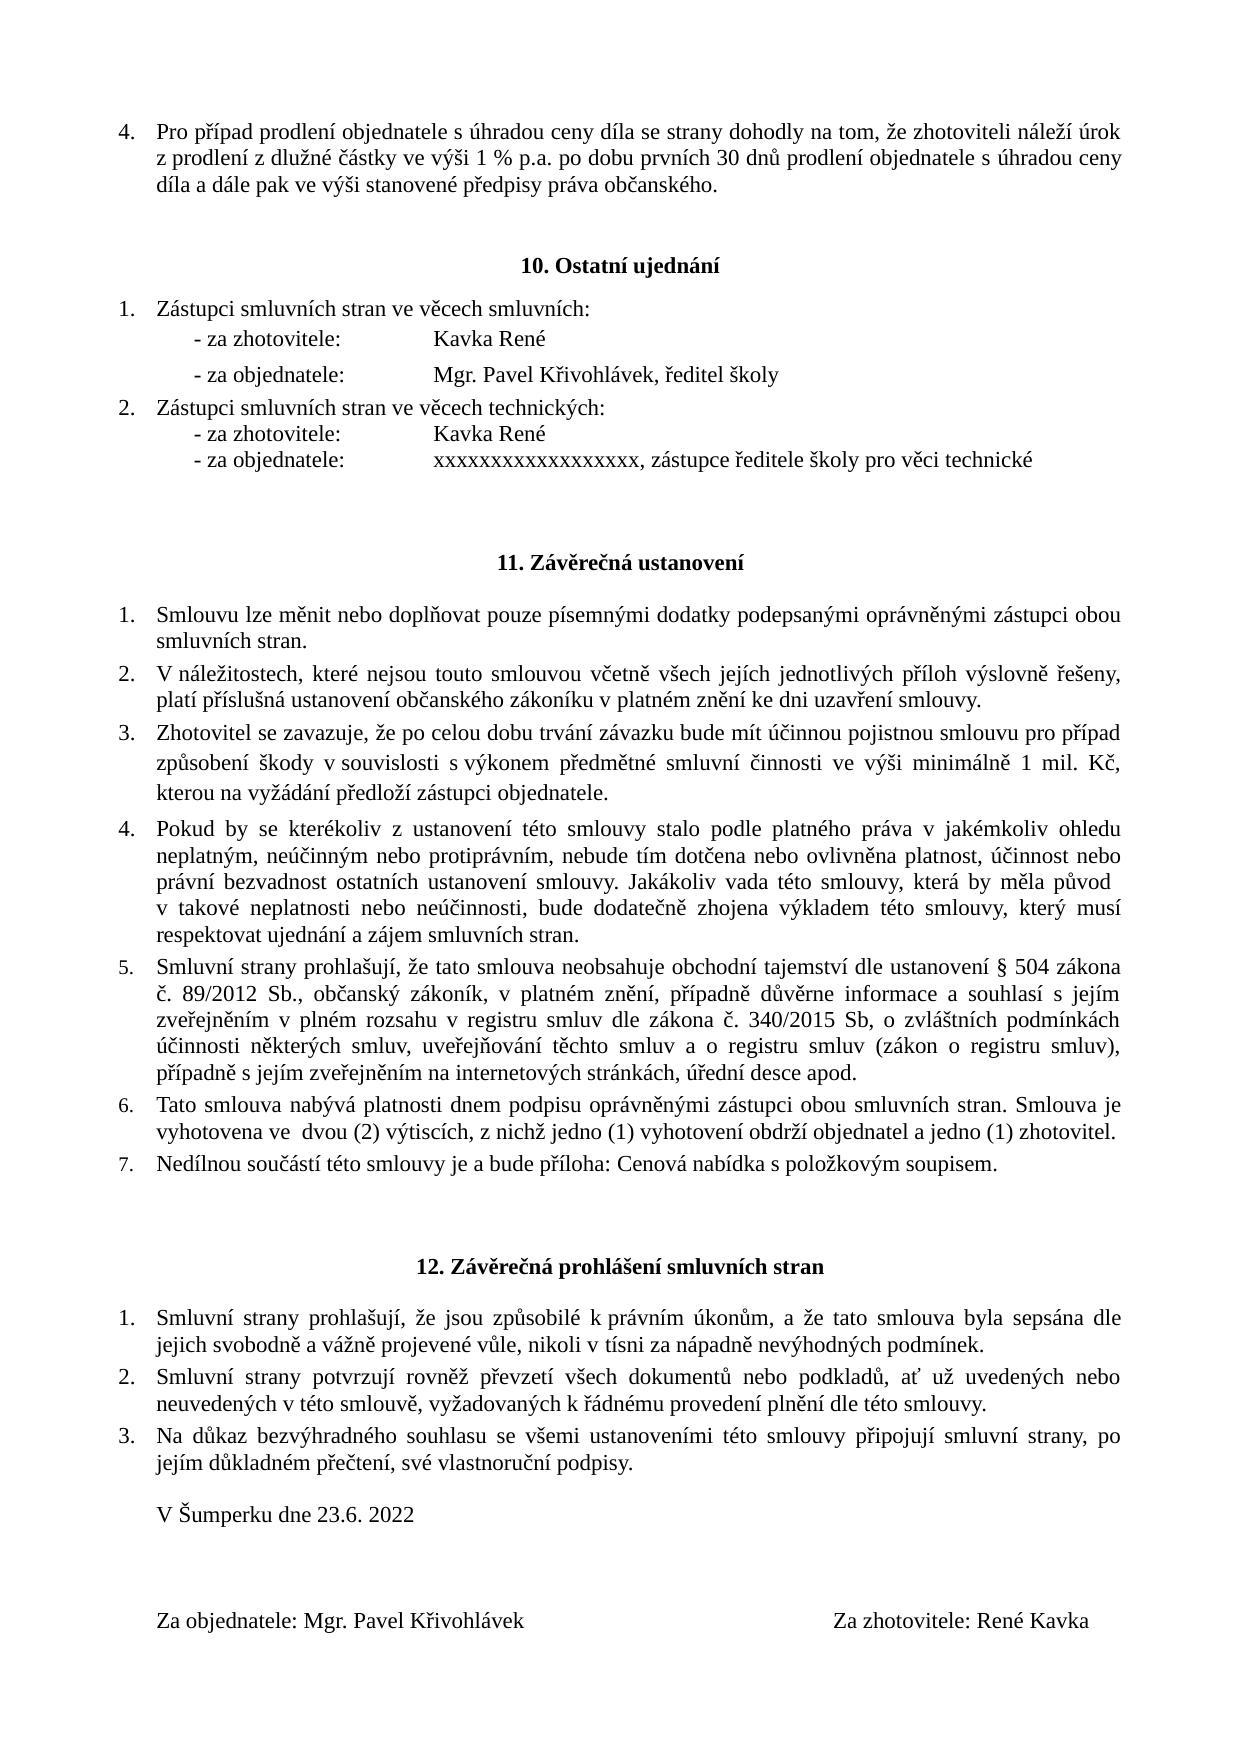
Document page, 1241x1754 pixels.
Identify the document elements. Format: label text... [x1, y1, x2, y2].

subtitle Zástupci smluvních stran ve věcech technických: [118, 394, 1122, 420]
subtitle Smluvní strany potvrzují rovněž převzetí všech dokumentů nebo podkladů, ať už uvedených nebo neuvedených v této smlouvě, vyžadovaných k řádnému provedení plnění dle této smlouvy. [118, 1363, 1122, 1416]
table_header Kavka René [384, 325, 1074, 361]
table_cell Mgr. Pavel Křivohlávek, ředitel školy [384, 361, 1074, 388]
table_header Kavka René [384, 420, 1074, 447]
table_cell - za objednatele: [144, 361, 384, 388]
subtitle V náležitostech, které nejsou touto smlouvou včetně všech jejích jednotlivých příloh výslovně řešeny, platí příslušná ustanovení občanského zákoníku v platném znění ke dni uzavření smlouvy. [118, 659, 1122, 712]
table_header - za zhotovitele: [144, 420, 384, 447]
list V Šumperku dne 23.6. 2022 [118, 1501, 1122, 1528]
subtitle Tato smlouva nabývá platnosti dnem podpisu oprávněnými zástupci obou smluvních stran. Smlouva je vyhotovena ve dvou (2) výtiscích, z nichž jedno (1) vyhotovení obdrží objednatel a jedno (1) zhotovitel. [118, 1091, 1122, 1144]
list Smluvní strany prohlašují, že jsou způsobilé k právním úkonům, a že tato smlouva byla sepsána dle jejich svobodně a vážně projevené vůle, nikoli v tísni za nápadně nevýhodných podmínek. [118, 1304, 1122, 1357]
table_cell - za objednatele: [144, 447, 384, 473]
subtitle Pro případ prodlení objednatele s úhradou ceny díla se strany dohodly na tom, že zhotoviteli náleží úrok z prodlení z dlužné částky ve výši 1 % p.a. po dobu prvních 30 dnů prodlení objednatele s úhradou ceny díla a dále pak ve výši stanovené předpisy práva občanského. [118, 118, 1122, 197]
subtitle Nedílnou součástí této smlouvy je a bude příloha: Cenová nabídka s položkovým soupisem. [118, 1150, 1122, 1177]
list Zhotovitel se zavazuje, že po celou dobu trvání závazku bude mít účinnou pojistnou smlouvu pro případ způsobení škody v souvislosti s výkonem předmětné smluvní činnosti ve výši minimálně 1 mil. Kč, kterou na vyžádání předloží zástupci objednatele. [118, 718, 1122, 805]
subtitle Na důkaz bezvýhradného souhlasu se všemi ustanoveními této smlouvy připojují smluvní strany, po jejím důkladném přečtení, své vlastnoruční podpisy. [118, 1422, 1122, 1475]
table_cell xxxxxxxxxxxxxxxxxx, zástupce ředitele školy pro věci technické [384, 447, 1074, 473]
text 11. Závěrečná ustanovení [118, 549, 1122, 576]
list Za objednatele: Mgr. Pavel Křivohlávek Za zhotovitele: René Kavka [118, 1607, 1122, 1633]
text 10. Ostatní ujednání [118, 252, 1122, 279]
table_header - za zhotovitele: [144, 325, 384, 361]
list Smlouvu lze měnit nebo doplňovat pouze písemnými dodatky podepsanými oprávněnými zástupci obou smluvních stran. [118, 601, 1122, 653]
subtitle Pokud by se kterékoliv z ustanovení této smlouvy stalo podle platného práva v jakémkoliv ohledu neplatným, neúčinným nebo protiprávním, nebude tím dotčena nebo ovlivněna platnost, účinnost nebo právní bezvadnost ostatních ustanovení smlouvy. Jakákoliv vada této smlouvy, která by měla původ v takové neplatnosti nebo neúčinnosti, bude dodatečně zhojena výkladem této smlouvy, který musí respektovat ujednání a zájem smluvních stran. [118, 815, 1122, 947]
subtitle Smluvní strany prohlašují, že tato smlouva neobsahuje obchodní tajemství dle ustanovení § 504 zákona č. 89/2012 Sb., občanský zákoník, v platném znění, případně důvěrne informace a souhlasí s jejím zveřejněním v plném rozsahu v registru smluv dle zákona č. 340/2015 Sb, o zvláštních podmínkách účinnosti některých smluv, uveřejňování těchto smluv a o registru smluv (zákon o registru smluv), případně s jejím zveřejněním na internetových stránkách, úřední desce apod. [118, 953, 1122, 1085]
text 12. Závěrečná prohlášení smluvních stran [118, 1253, 1122, 1279]
list Zástupci smluvních stran ve věcech smluvních: [118, 295, 1122, 321]
